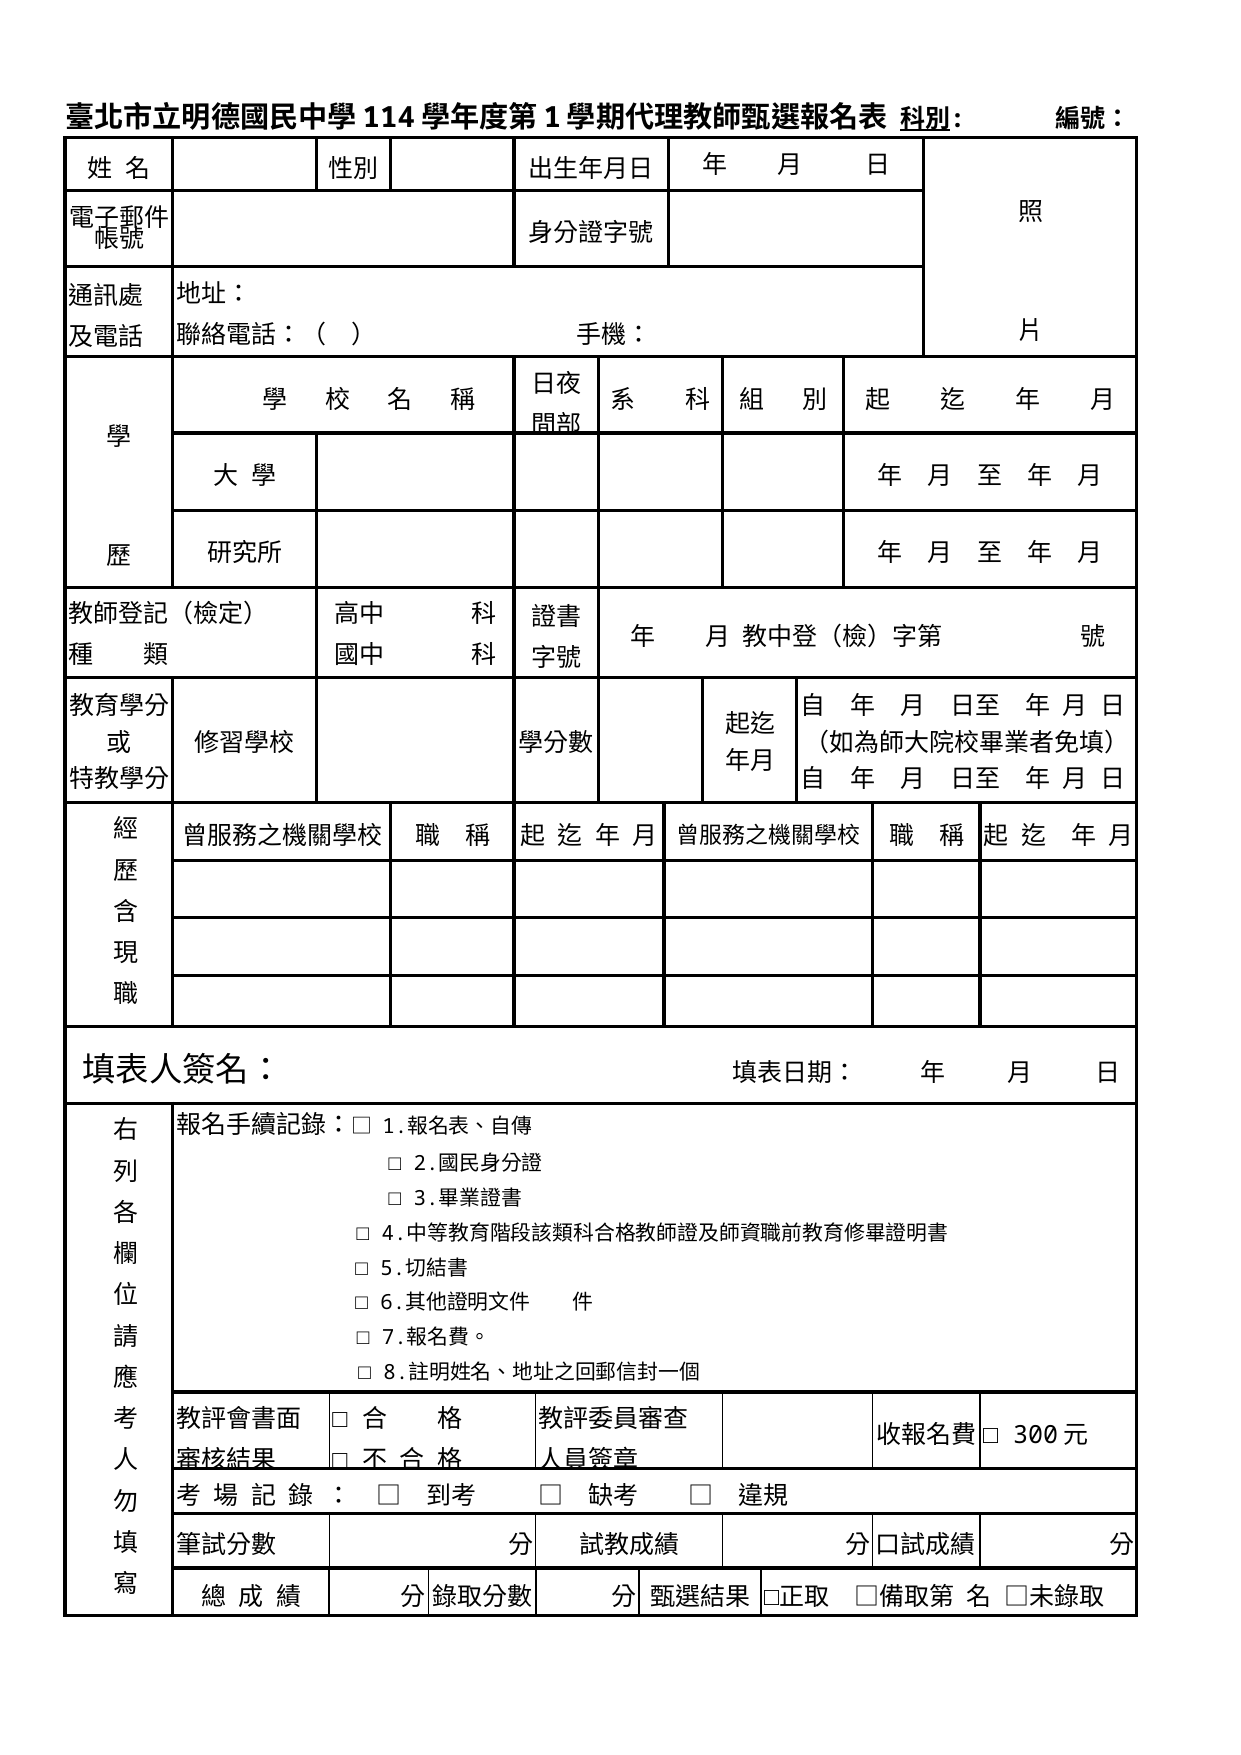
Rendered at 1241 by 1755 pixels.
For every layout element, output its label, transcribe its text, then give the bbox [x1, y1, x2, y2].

table_cell 組 別 [724, 358, 842, 431]
table_cell 總 成 績 [174, 1570, 328, 1614]
table_cell 曾服務之機關學校 [174, 804, 389, 859]
table_cell 通訊處 及電話 [67, 268, 171, 355]
table_cell 研究所 [174, 512, 315, 586]
table_cell 分 [330, 1515, 535, 1566]
table_cell 筆試分數 [174, 1515, 329, 1566]
table_cell 分 [981, 1515, 1135, 1566]
table_cell 起 迄 年 月 [845, 358, 1135, 431]
table_header 照 片 [925, 139, 1135, 355]
table_cell □ 300元 [981, 1394, 1135, 1467]
table_cell 分 [723, 1515, 872, 1566]
table_cell [666, 862, 871, 916]
table_cell [174, 192, 512, 265]
table_cell [670, 192, 922, 265]
table_cell 分 [330, 1570, 428, 1614]
table_cell 經 歷 含 現 職 [67, 804, 171, 1024]
text 臺北市立明德國民中學114學年度第1學期代理教師甄選報名表 科別: 編號： [65, 94, 1166, 136]
table_cell [516, 977, 662, 1024]
table_cell 自 年 月 日至 年 月 日 （如為師大院校畢業者免填） 自 年 月 日至 年 月 日 [798, 679, 1135, 801]
table_cell [516, 919, 662, 973]
table_cell 身分證字號 [516, 192, 667, 265]
table_header 姓 名 [67, 139, 171, 189]
table_cell 報名手續記錄：□ 1.報名表、自傳 □ 2.國民身分證 □ 3.畢業證書 □ 4.中等教育階段該類科合格教師證及師資職前教育修畢證明書 □ 5.切結書 □ 6.其他證明文件 件 □ 7.報名費。 □ 8.註明姓名、地址之回郵信封一個 [174, 1105, 1135, 1390]
table_cell 高中 科 國中 科 [318, 589, 512, 676]
table_cell 電子郵件帳號 [67, 192, 171, 265]
table_cell 職 稱 [874, 804, 978, 859]
table_cell [874, 977, 978, 1024]
table_cell [874, 919, 978, 973]
table_cell □正取 □備取第 名 □未錄取 [762, 1570, 1135, 1614]
table_cell [392, 862, 512, 916]
table_cell 起迄 年月 [704, 679, 795, 801]
table_cell 收報名費 [873, 1394, 979, 1467]
table_cell [982, 862, 1135, 916]
table_cell 起 迄 年 月 [516, 804, 662, 859]
table_cell [982, 919, 1135, 973]
table_cell 年 月 教中登（檢）字第 號 [600, 589, 1135, 676]
table_cell 分 [537, 1570, 638, 1614]
table_cell [516, 512, 597, 586]
table_cell [174, 977, 389, 1024]
table_cell [318, 679, 512, 801]
table_cell [600, 679, 701, 801]
table_cell [392, 977, 512, 1024]
table_cell 教師登記（檢定） 種 類 [67, 589, 315, 676]
table_cell 職 稱 [392, 804, 512, 859]
table_cell 曾服務之機關學校 [666, 804, 871, 859]
table_cell [666, 977, 871, 1024]
table_cell 年 月 至 年 月 [845, 512, 1135, 586]
table_cell [516, 435, 597, 508]
table_cell 地址： 聯絡電話：（ ） 手機： [174, 268, 922, 355]
table_cell 教評委員審查 人員簽章 [536, 1394, 722, 1467]
table_cell [666, 919, 871, 973]
table_header [392, 139, 512, 189]
table_cell 試教成績 [536, 1515, 722, 1566]
table_cell 系 科 [600, 358, 721, 431]
table_cell 學 校 名 稱 [174, 358, 512, 431]
table_cell 修習學校 [174, 679, 315, 801]
table_cell 起 迄 年 月 [982, 804, 1135, 859]
table_header [174, 139, 315, 189]
table_cell 右 列 各 欄 位 請 應 考 人 勿 填 寫 [67, 1105, 171, 1614]
table_cell 教育學分 或 特教學分 [67, 679, 171, 801]
table_cell [982, 977, 1135, 1024]
table_cell 甄選結果 [640, 1570, 760, 1614]
table_cell 證書 字號 [516, 589, 597, 676]
table_cell 教評會書面 審核結果 複審 結果 □ 准 □ 不准 編號 造冊 [174, 1394, 329, 1467]
table_cell [600, 512, 721, 586]
table_cell 大 學 [174, 435, 315, 508]
table_cell 錄取分數 [429, 1570, 535, 1614]
table_cell [724, 512, 842, 586]
table_cell 學 歷 [67, 358, 171, 586]
table_cell [174, 862, 389, 916]
table_cell [392, 919, 512, 973]
table_cell [318, 512, 512, 586]
table_cell 填表人簽名： 填表日期： 年 月 日 [67, 1028, 1135, 1102]
table_cell 年 月 至 年 月 [845, 435, 1135, 508]
table_cell 口試成績 [873, 1515, 979, 1566]
table_header 年 月 日 日 [670, 139, 922, 189]
table_cell [318, 435, 512, 508]
table_cell [724, 435, 842, 508]
table_cell [723, 1394, 872, 1467]
table_cell [174, 919, 389, 973]
table_cell 考 場 記 錄 ： □ 到考 □ 缺考 □ 違規 [174, 1470, 1135, 1512]
table_cell □ 合 格 □ 不 合 格 [330, 1394, 535, 1467]
table_cell 學分數 [516, 679, 597, 801]
table_cell [874, 862, 978, 916]
table_header 出生年月日 [516, 139, 667, 189]
table_header 性別 [318, 139, 389, 189]
table_cell [516, 862, 662, 916]
table_cell [600, 435, 721, 508]
table_cell 日夜 間部 [516, 358, 597, 431]
